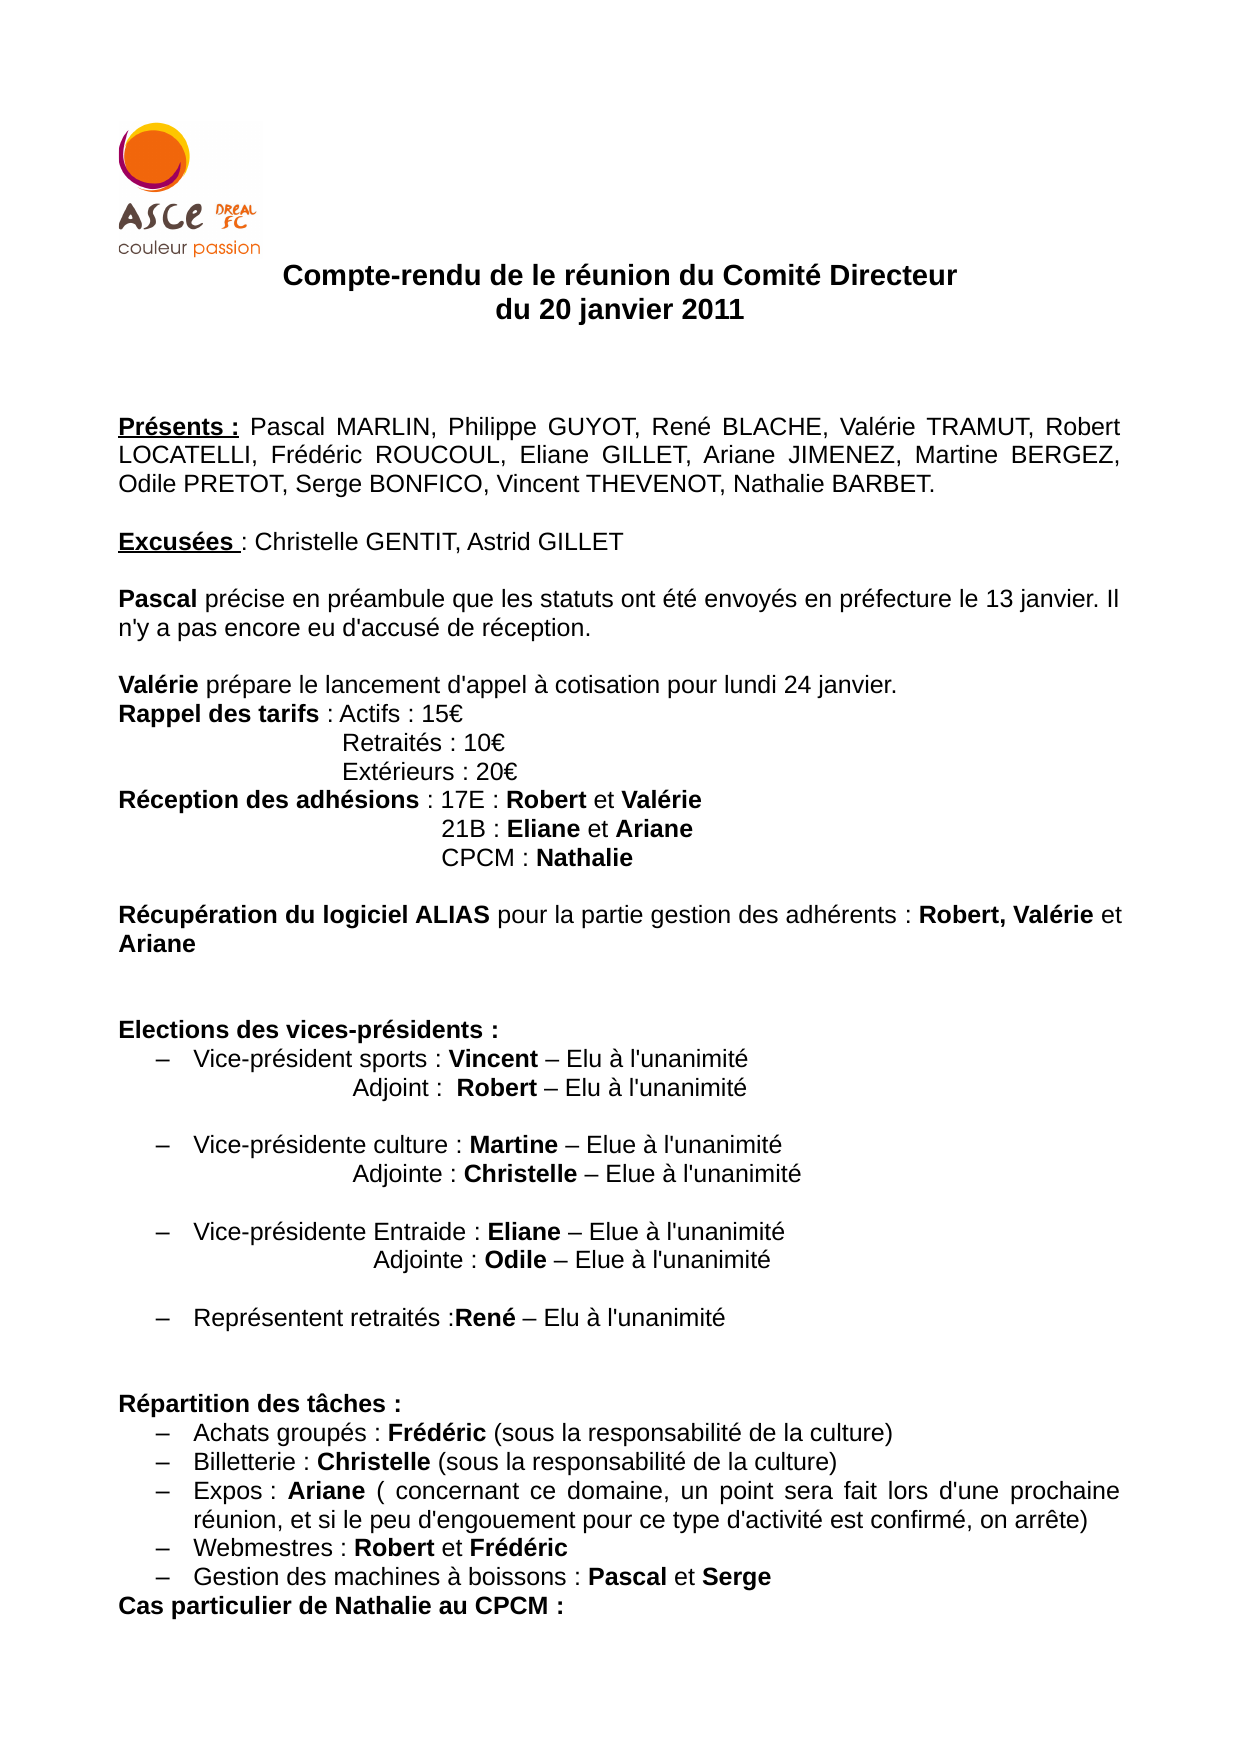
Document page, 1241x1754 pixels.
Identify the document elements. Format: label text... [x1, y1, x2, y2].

text Compte-rendu de le réunion du Comité Directeur [118, 118, 1122, 292]
text Répartition des tâches : [118, 1389, 1122, 1418]
text CPCM : Nathalie [118, 843, 1122, 871]
list Billetterie : Christelle (sous la responsabilité de la culture) [156, 1447, 1122, 1476]
list Représentent retraités :René – Elu à l'unanimité [156, 1303, 1122, 1332]
text Cas particulier de Nathalie au CPCM : [118, 1591, 1122, 1620]
text Extérieurs : 20€ [118, 756, 1122, 785]
text Réception des adhésions : 17E : Robert et Valérie [118, 785, 1122, 814]
text Présents : Pascal MARLIN, Philippe GUYOT, René BLACHE, Valérie TRAMUT, Robert LOCATELLI, Frédéric ROUCOUL, Eliane GILLET, Ariane JIMENEZ, Martine BERGEZ, Odile PRETOT, Serge BONFICO, Vincent THEVENOT, Nathalie BARBET. [118, 411, 1122, 498]
picture [118, 121, 264, 259]
text Elections des vices-présidents : [118, 1015, 1122, 1044]
text Valérie prépare le lancement d'appel à cotisation pour lundi 24 janvier. [118, 670, 1122, 699]
text Rappel des tarifs : Actifs : 15€ [118, 699, 1122, 728]
text 21B : Eliane et Ariane [118, 814, 1122, 843]
list Gestion des machines à boissons : Pascal et Serge [156, 1562, 1122, 1591]
list Expos : Ariane ( concernant ce domaine, un point sera fait lors d'une prochaine réunion, et si le peu d'engouement pour ce type d'activité est confirmé, on arrête) [156, 1476, 1122, 1533]
list Vice-présidente culture : Martine – Elue à l'unanimité [156, 1130, 1122, 1159]
text Adjointe : Odile – Elue à l'unanimité [118, 1246, 1122, 1274]
text Récupération du logiciel ALIAS pour la partie gestion des adhérents : Robert, Valérie et Ariane [118, 900, 1122, 958]
list Vice-président sports : Vincent – Elu à l'unanimité [156, 1044, 1122, 1073]
text Adjointe : Christelle – Elue à l'unanimité [118, 1159, 1122, 1188]
text Retraités : 10€ [118, 728, 1122, 756]
list Webmestres : Robert et Frédéric [156, 1533, 1122, 1562]
text Pascal précise en préambule que les statuts ont été envoyés en préfecture le 13 janvier. Il n'y a pas encore eu d'accusé de réception. [118, 584, 1122, 641]
list Vice-présidente Entraide : Eliane – Elue à l'unanimité [156, 1217, 1122, 1246]
text Excusées : Christelle GENTIT, Astrid GILLET [118, 526, 1122, 555]
text du 20 janvier 2011 [118, 292, 1122, 325]
text Adjoint : Robert – Elu à l'unanimité [118, 1073, 1122, 1102]
list Achats groupés : Frédéric (sous la responsabilité de la culture) [156, 1418, 1122, 1447]
